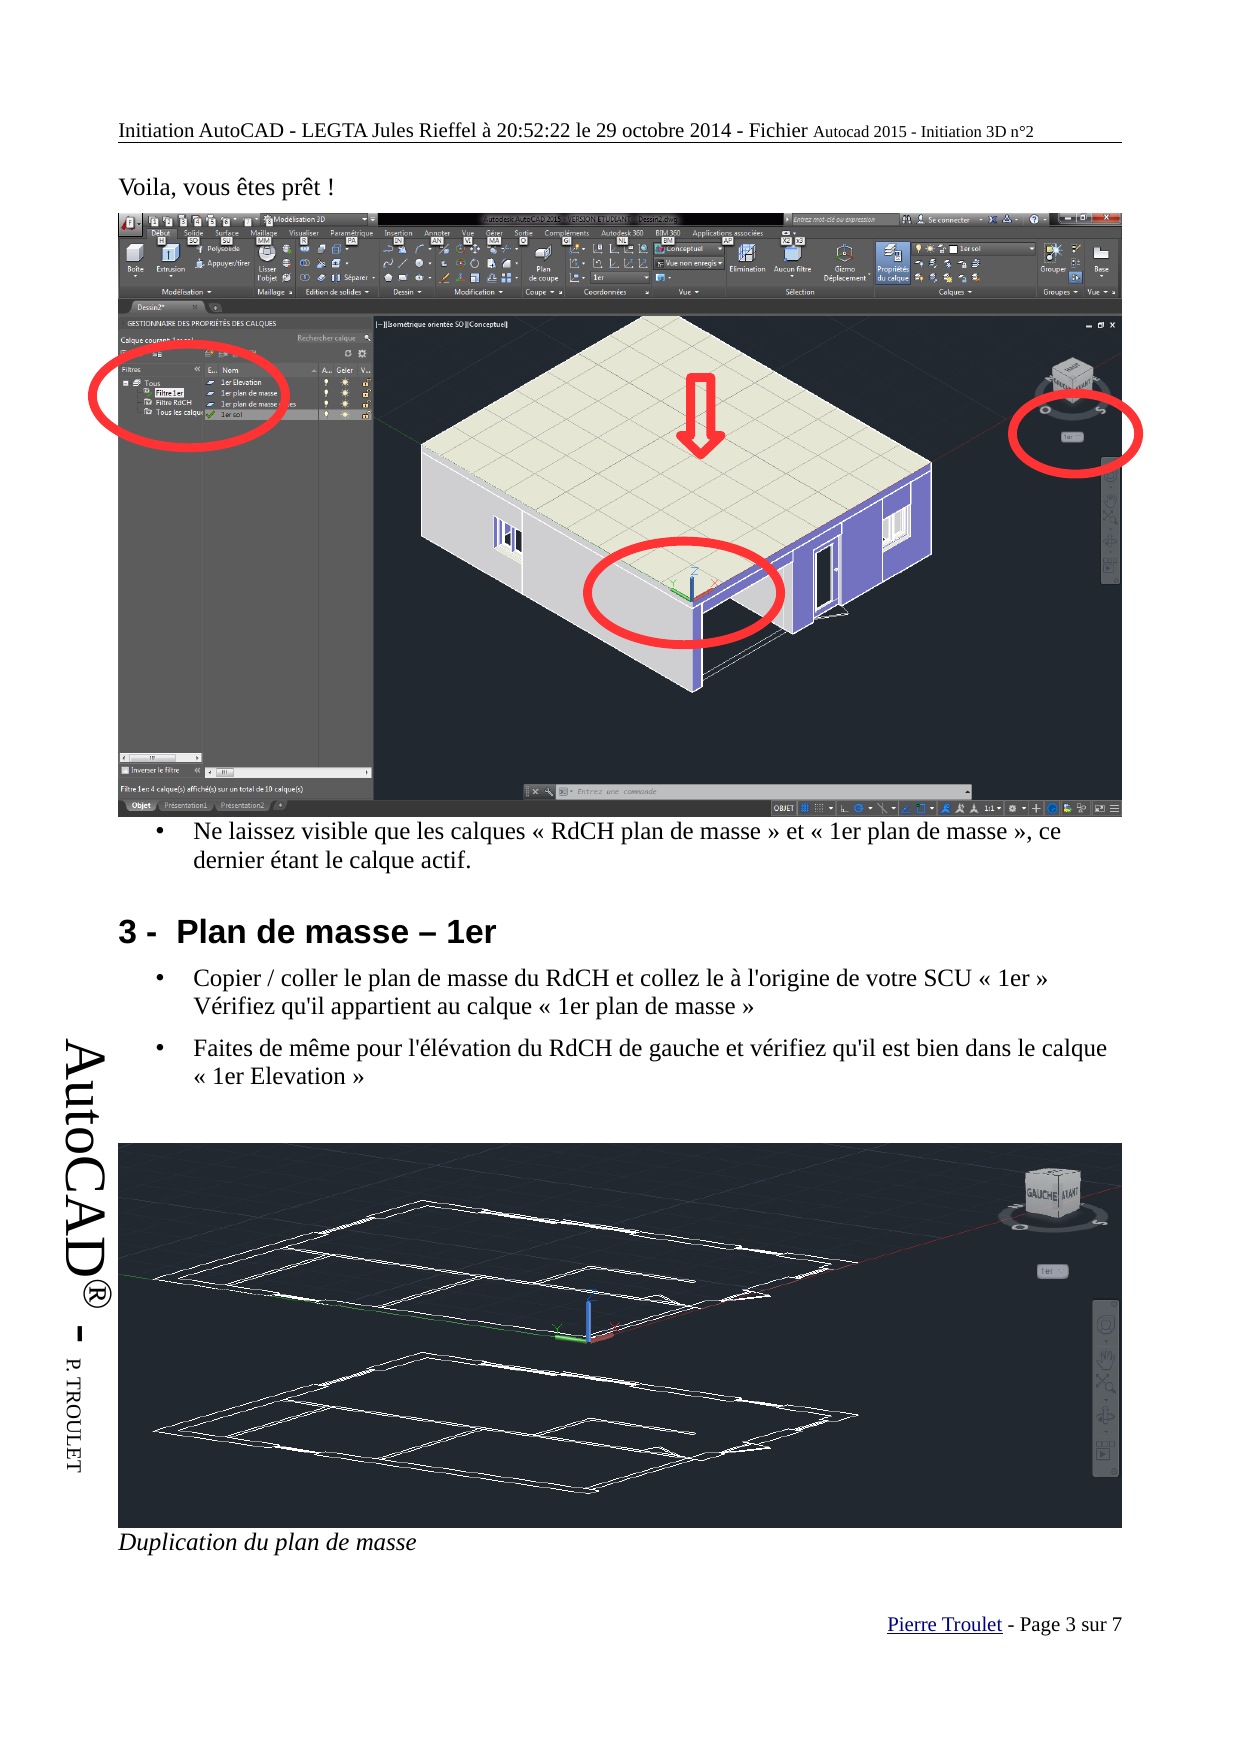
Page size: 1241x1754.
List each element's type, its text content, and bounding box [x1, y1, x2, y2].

subtitle Plan de masse – 1er [118, 911, 1122, 950]
list Faites de même pour l'élévation du RdCH de gauche et vérifiez qu'il est bien dans le calque « 1er Elevation » [156, 1033, 1122, 1090]
list Ne laissez visible que les calques « RdCH plan de masse » et « 1er plan de masse », ce dernier étant le calque actif. [156, 817, 1122, 874]
text Duplication du plan de masse [118, 1528, 1122, 1556]
picture [118, 349, 281, 443]
picture [118, 213, 1122, 817]
picture [1017, 398, 1122, 469]
list Copier / coller le plan de masse du RdCH et collez le à l'origine de votre SCU « 1er » Vérifiez qu'il appartient au calque « 1er plan de masse » [156, 963, 1122, 1020]
picture [118, 1143, 1122, 1528]
text Voila, vous êtes prêt ! [118, 172, 1122, 201]
